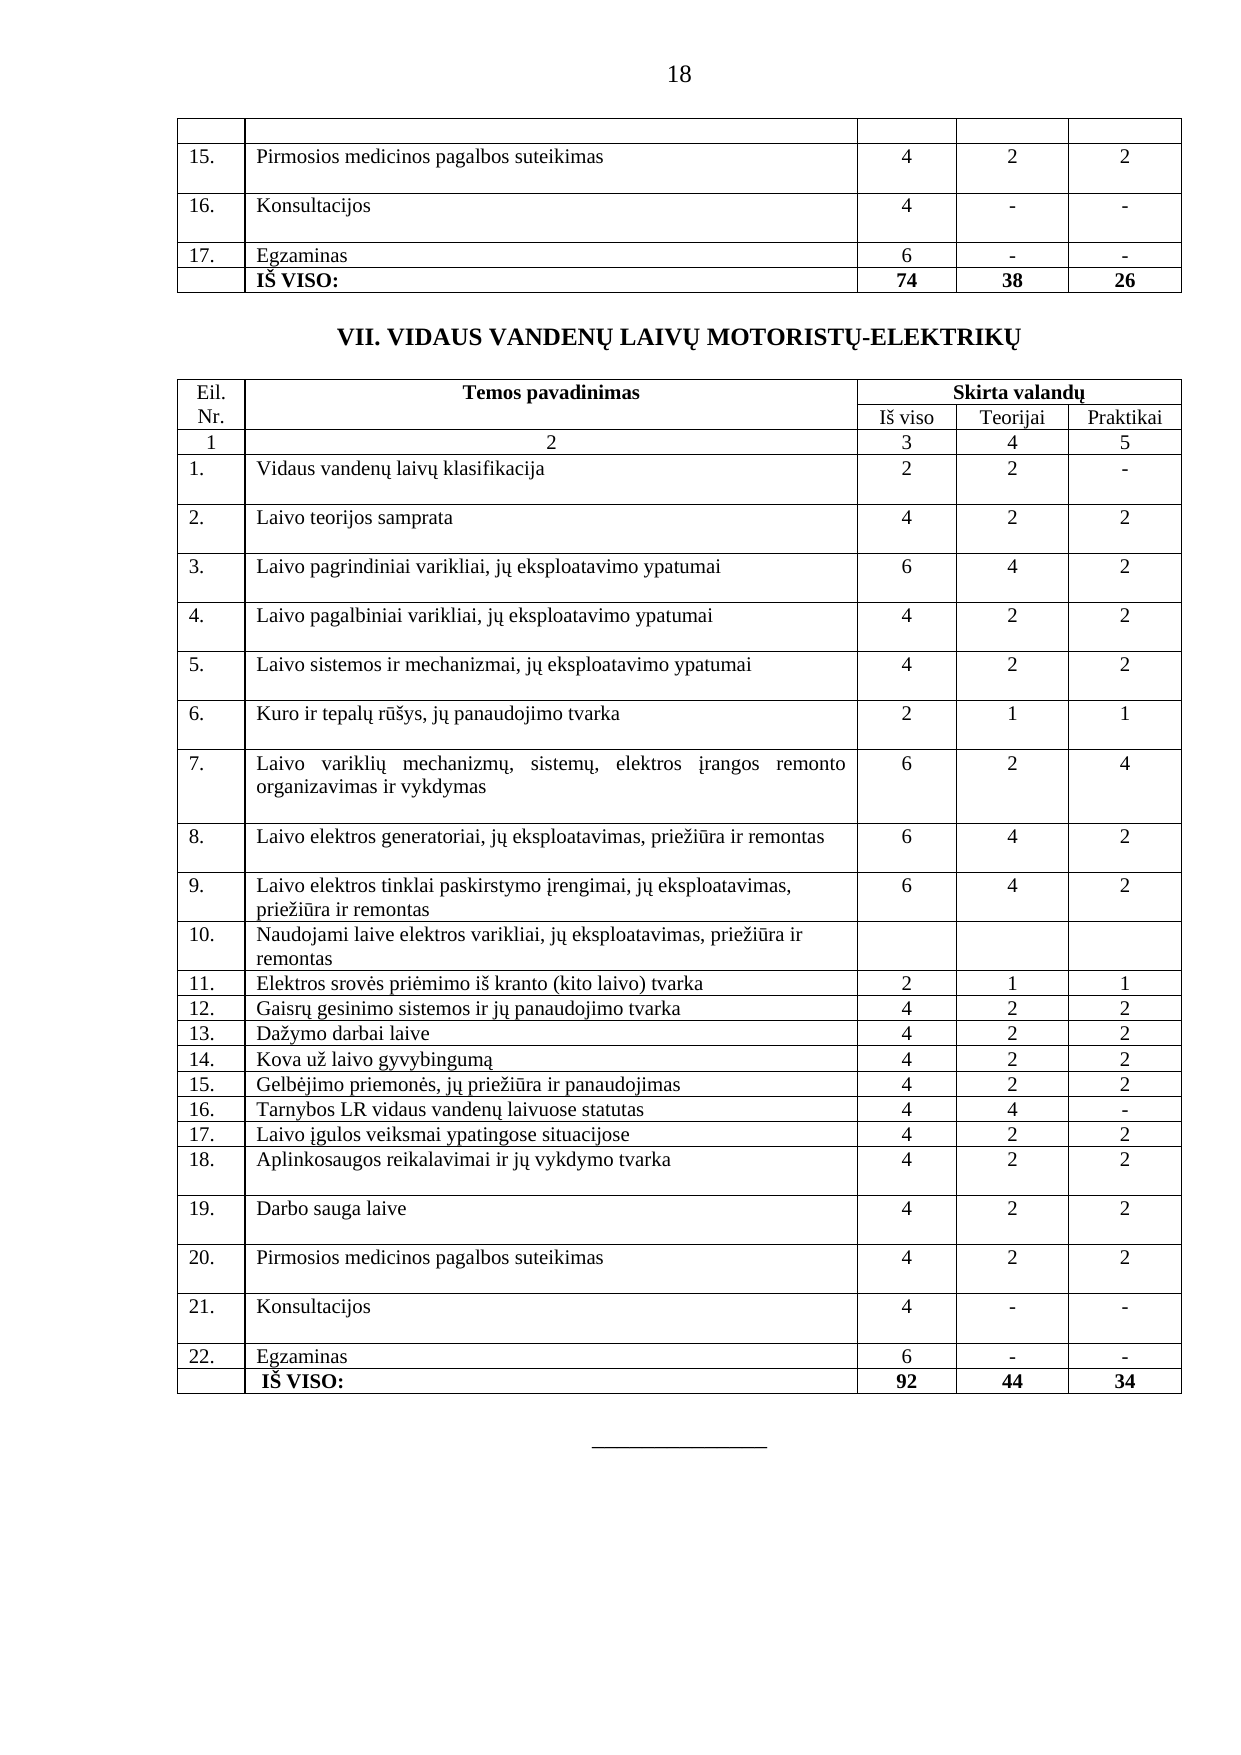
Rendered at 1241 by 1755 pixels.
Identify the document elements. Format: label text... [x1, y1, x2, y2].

table_cell IŠ VISO: [246, 268, 857, 292]
table_cell 10. [178, 922, 244, 970]
table_cell 2 [858, 971, 956, 995]
table_cell [178, 268, 244, 292]
table_cell 2 [1069, 1147, 1181, 1195]
table_cell 4 [858, 1245, 956, 1293]
table_cell 4 [858, 144, 956, 192]
table_cell 4 [858, 1021, 956, 1045]
table_cell 2 [1069, 996, 1181, 1020]
table_cell 2 [1069, 144, 1181, 192]
table_cell 1 [957, 971, 1068, 995]
table_cell Pirmosios medicinos pagalbos suteikimas [246, 144, 857, 192]
table_cell 2 [957, 144, 1068, 192]
table_cell 2 [1069, 824, 1181, 872]
table_cell 6 [858, 243, 956, 267]
table_cell - [1069, 194, 1181, 242]
table_cell Pirmosios medicinos pagalbos suteikimas [246, 1245, 857, 1293]
table_header Eil. Nr. [178, 380, 244, 429]
table_cell 2 [957, 455, 1068, 503]
table_cell 5. [178, 652, 244, 700]
table_cell Kuro ir tepalų rūšys, jų panaudojimo tvarka [246, 701, 857, 749]
table_cell 2 [858, 701, 956, 749]
table_cell Laivo įgulos veiksmai ypatingose situacijose [246, 1122, 857, 1146]
table_cell 34 [1069, 1369, 1181, 1393]
table_cell 2 [957, 1072, 1068, 1096]
table_cell [1069, 922, 1181, 970]
table_cell 17. [178, 243, 244, 267]
table_cell 3 [858, 430, 956, 454]
table_cell 4 [858, 505, 956, 553]
table_cell 14. [178, 1046, 244, 1071]
table_header Temos pavadinimas [246, 380, 857, 429]
table_cell 2. [178, 505, 244, 553]
table_cell - [1069, 1294, 1181, 1342]
table_cell 2 [957, 1046, 1068, 1071]
table_cell 2 [1069, 652, 1181, 700]
table_cell Teorijai [957, 405, 1068, 429]
table_cell [957, 922, 1068, 970]
table_cell 12. [178, 996, 244, 1020]
table_cell 2 [957, 505, 1068, 553]
table_cell Gelbėjimo priemonės, jų priežiūra ir panaudojimas [246, 1072, 857, 1096]
table_cell 6 [858, 554, 956, 602]
table_cell IŠ VISO: [246, 1369, 857, 1393]
table_cell 6 [858, 873, 956, 921]
table_cell Laivo elektros generatoriai, jų eksploatavimas, priežiūra ir remontas [246, 824, 857, 872]
table_cell Gaisrų gesinimo sistemos ir jų panaudojimo tvarka [246, 996, 857, 1020]
table_cell 9. [178, 873, 244, 921]
table_cell Vidaus vandenų laivų klasifikacija [246, 455, 857, 503]
table_cell 16. [178, 194, 244, 242]
table_cell 44 [957, 1369, 1068, 1393]
table_cell - [957, 1294, 1068, 1342]
table_cell 4 [858, 996, 956, 1020]
table_cell Tarnybos LR vidaus vandenų laivuose statutas [246, 1097, 857, 1121]
table_cell [246, 119, 857, 143]
table_cell 2 [957, 603, 1068, 651]
table_cell Konsultacijos [246, 1294, 857, 1342]
table_cell 2 [1069, 1046, 1181, 1071]
table_cell 16. [178, 1097, 244, 1121]
table_cell 4 [858, 1122, 956, 1146]
table_cell 4 [858, 652, 956, 700]
table_cell 2 [957, 996, 1068, 1020]
table_cell 15. [178, 1072, 244, 1096]
table_cell 4 [858, 1196, 956, 1244]
table_cell 22. [178, 1344, 244, 1368]
table_cell 2 [957, 750, 1068, 823]
text ______________ [177, 1422, 1181, 1451]
table_cell Naudojami laive elektros varikliai, jų eksploatavimas, priežiūra ir remontas [246, 922, 857, 970]
table_cell 4 [957, 873, 1068, 921]
table_cell 21. [178, 1294, 244, 1342]
table_cell Aplinkosaugos reikalavimai ir jų vykdymo tvarka [246, 1147, 857, 1195]
table_cell Laivo teorijos samprata [246, 505, 857, 553]
table_cell 26 [1069, 268, 1181, 292]
table_cell 3. [178, 554, 244, 602]
table_cell 4. [178, 603, 244, 651]
table_cell 4 [1069, 750, 1181, 823]
table_cell 1 [178, 430, 244, 454]
table_cell Darbo sauga laive [246, 1196, 857, 1244]
table_cell 2 [858, 455, 956, 503]
table_cell 20. [178, 1245, 244, 1293]
table_cell 2 [246, 430, 857, 454]
table_cell [178, 119, 244, 143]
table_cell 2 [957, 1196, 1068, 1244]
table_cell 5 [1069, 430, 1181, 454]
table_cell 2 [1069, 1072, 1181, 1096]
table_cell 4 [957, 824, 1068, 872]
table_cell Konsultacijos [246, 194, 857, 242]
table_cell - [957, 194, 1068, 242]
table_cell Egzaminas [246, 1344, 857, 1368]
table_cell 6 [858, 824, 956, 872]
table_cell [957, 119, 1068, 143]
table_cell 7. [178, 750, 244, 823]
table_cell 38 [957, 268, 1068, 292]
table_cell [1069, 119, 1181, 143]
table_cell - [1069, 1097, 1181, 1121]
table_cell 2 [1069, 505, 1181, 553]
table_cell 2 [957, 1122, 1068, 1146]
table_cell 2 [1069, 873, 1181, 921]
text VII. VIDAUS VANDENŲ LAIVŲ MOTORISTŲ-ELEKTRIKŲ [177, 322, 1181, 350]
table_cell 2 [957, 1021, 1068, 1045]
table_cell 6 [858, 1344, 956, 1368]
table_cell 4 [858, 194, 956, 242]
table_cell 2 [1069, 1196, 1181, 1244]
table_cell Iš viso [858, 405, 956, 429]
table_cell 4 [858, 1072, 956, 1096]
table_cell 6. [178, 701, 244, 749]
table_header Skirta valandų [858, 380, 1181, 404]
table_cell 2 [1069, 1021, 1181, 1045]
table_cell 4 [858, 1147, 956, 1195]
table_cell Dažymo darbai laive [246, 1021, 857, 1045]
table_cell Laivo sistemos ir mechanizmai, jų eksploatavimo ypatumai [246, 652, 857, 700]
table_cell 17. [178, 1122, 244, 1146]
table_cell 11. [178, 971, 244, 995]
table_cell 4 [858, 1294, 956, 1342]
table_cell - [957, 243, 1068, 267]
table_cell 2 [1069, 603, 1181, 651]
table_cell Laivo pagrindiniai varikliai, jų eksploatavimo ypatumai [246, 554, 857, 602]
table_cell Egzaminas [246, 243, 857, 267]
table_cell Kova už laivo gyvybingumą [246, 1046, 857, 1071]
table_cell 18. [178, 1147, 244, 1195]
table_cell 15. [178, 144, 244, 192]
table_cell [858, 119, 956, 143]
table_cell Laivo variklių mechanizmų, sistemų, elektros įrangos remonto organizavimas ir vykdymas [246, 750, 857, 823]
table_cell - [957, 1344, 1068, 1368]
table_cell 1 [1069, 971, 1181, 995]
table_cell 2 [1069, 1245, 1181, 1293]
table_cell Laivo elektros tinklai paskirstymo įrengimai, jų eksploatavimas, priežiūra ir remontas [246, 873, 857, 921]
table_cell 8. [178, 824, 244, 872]
table_cell 74 [858, 268, 956, 292]
table_cell 4 [858, 1046, 956, 1071]
table_cell 4 [957, 1097, 1068, 1121]
table_cell 19. [178, 1196, 244, 1244]
table_cell 13. [178, 1021, 244, 1045]
table_cell 2 [957, 652, 1068, 700]
table_cell 92 [858, 1369, 956, 1393]
table_cell 4 [858, 1097, 956, 1121]
table_cell 4 [957, 554, 1068, 602]
table_cell 1. [178, 455, 244, 503]
table_cell Laivo pagalbiniai varikliai, jų eksploatavimo ypatumai [246, 603, 857, 651]
table_cell 4 [957, 430, 1068, 454]
table_cell Praktikai [1069, 405, 1181, 429]
table_cell Elektros srovės priėmimo iš kranto (kito laivo) tvarka [246, 971, 857, 995]
table_cell 4 [858, 603, 956, 651]
table_cell - [1069, 1344, 1181, 1368]
table_cell 2 [1069, 1122, 1181, 1146]
table_cell 1 [957, 701, 1068, 749]
table_cell - [1069, 455, 1181, 503]
table_cell [858, 922, 956, 970]
table_cell - [1069, 243, 1181, 267]
table_cell 6 [858, 750, 956, 823]
table_cell 2 [957, 1147, 1068, 1195]
table_cell [178, 1369, 244, 1393]
table_cell 2 [957, 1245, 1068, 1293]
table_cell 1 [1069, 701, 1181, 749]
table_cell 2 [1069, 554, 1181, 602]
